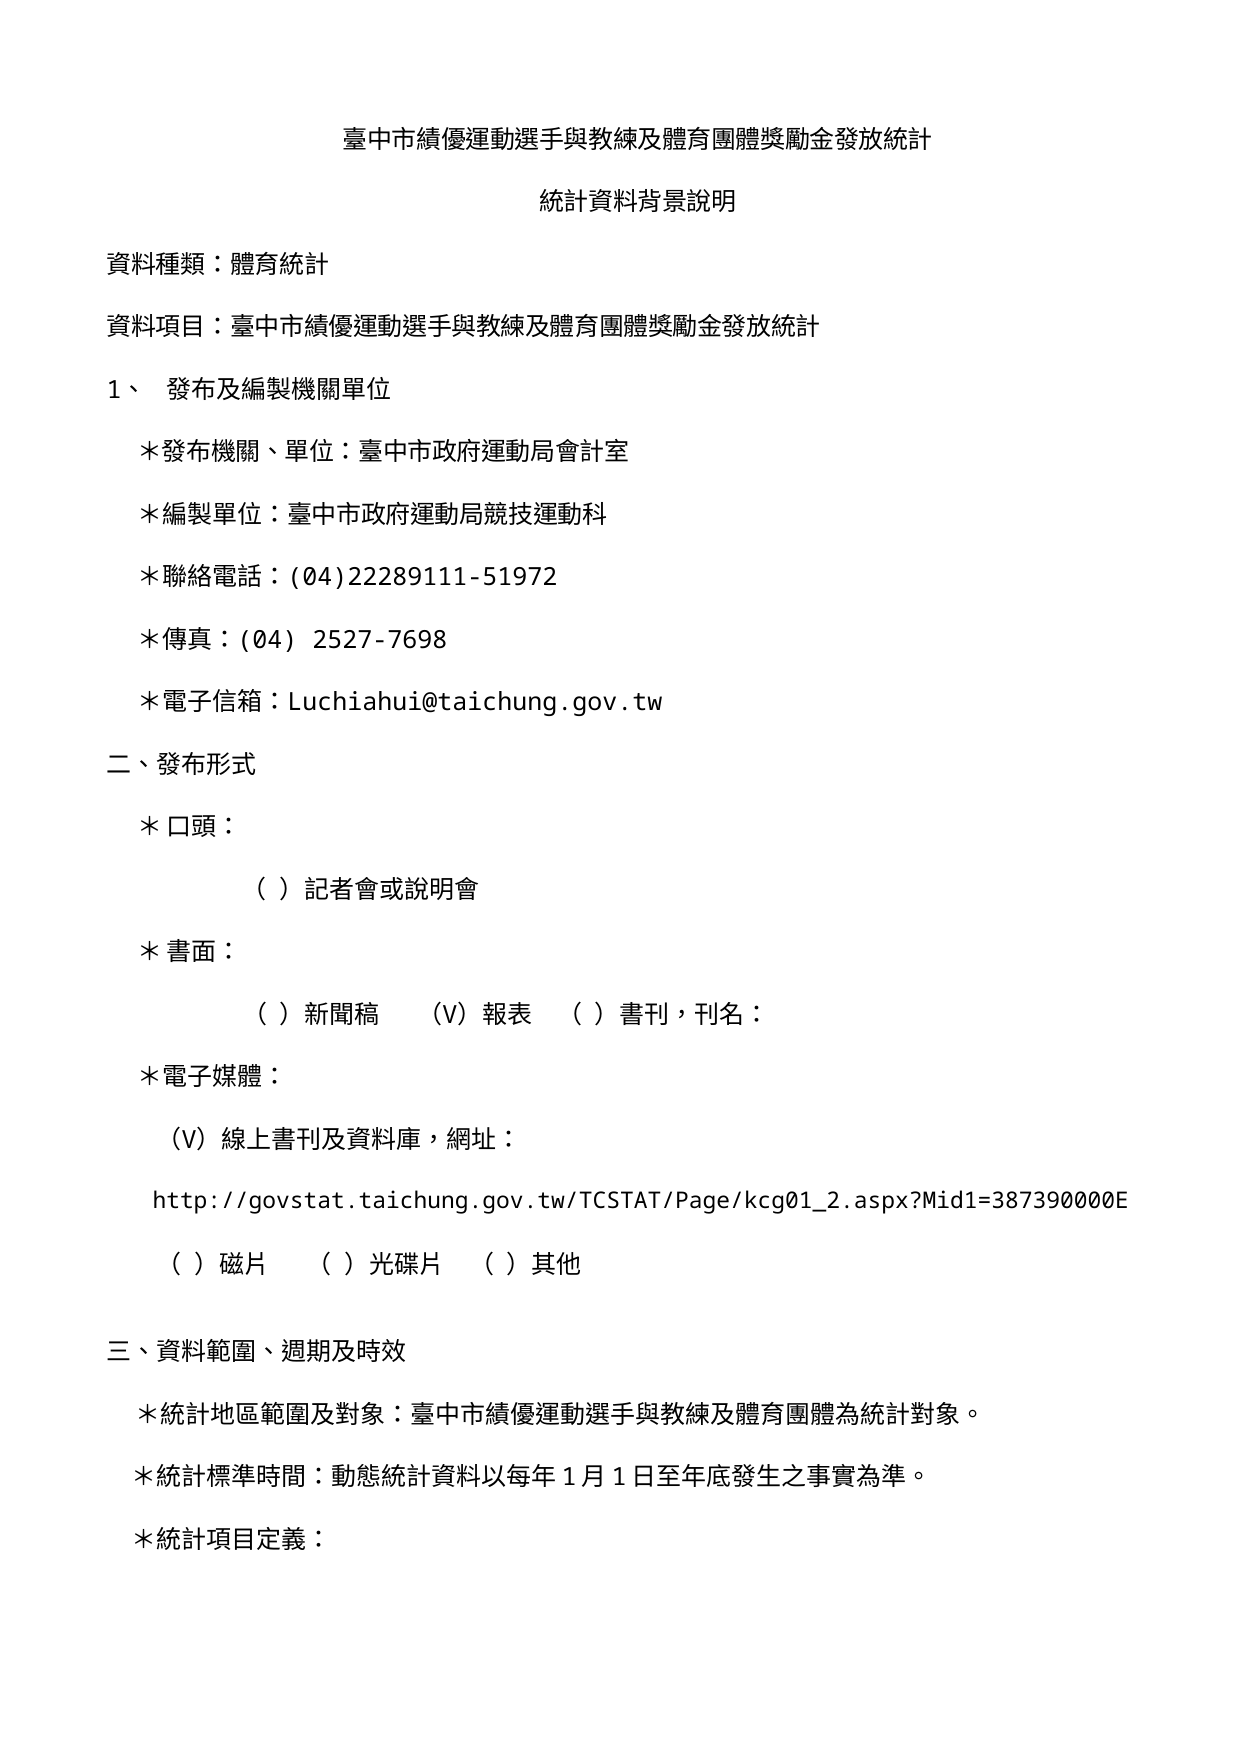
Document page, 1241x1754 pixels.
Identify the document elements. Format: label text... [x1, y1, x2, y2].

text （ ）磁片 （ ）光碟片 （ ）其他 [106, 1221, 1203, 1283]
text （ ）新聞稿 （V）報表 （ ）書刊，刊名： [137, 971, 1169, 1033]
list 書面： [137, 908, 1169, 971]
text ＊統計地區範圍及對象：臺中市績優運動選手與教練及體育團體為統計對象。 [136, 1371, 1169, 1433]
list 口頭： [137, 783, 1169, 846]
text ＊電子媒體： [137, 1033, 1169, 1096]
text 統計資料背景說明 [106, 158, 1169, 221]
text ＊統計標準時間：動態統計資料以每年1月1日至年底發生之事實為準。 [131, 1433, 1169, 1496]
text （ ）記者會或說明會 [106, 846, 1169, 908]
text ＊發布機關、單位：臺中市政府運動局會計室 [137, 408, 1169, 471]
text 臺中市績優運動選手與教練及體育團體獎勵金發放統計 [106, 96, 1169, 158]
text ＊電子信箱：Luchiahui@taichung.gov.tw [137, 658, 1169, 721]
text 資料項目：臺中市績優運動選手與教練及體育團體獎勵金發放統計 [106, 283, 1169, 346]
text ＊統計項目定義： [131, 1496, 1169, 1558]
text ＊傳真：(04) 2527-7698 [137, 596, 1169, 658]
text 資料種類：體育統計 [106, 221, 1169, 283]
text 二、發布形式 [106, 721, 1169, 783]
text 三、資料範圍、週期及時效 [106, 1308, 1169, 1371]
text ＊聯絡電話：(04)22289111-51972 [137, 533, 1169, 596]
text （V）線上書刊及資料庫，網址： [106, 1096, 1203, 1158]
text ＊編製單位：臺中市政府運動局競技運動科 [137, 471, 1169, 533]
text http://govstat.taichung.gov.tw/TCSTAT/Page/kcg01_2.aspx?Mid1=387390000E [106, 1158, 1203, 1221]
list 發布及編製機關單位 [106, 346, 1169, 408]
